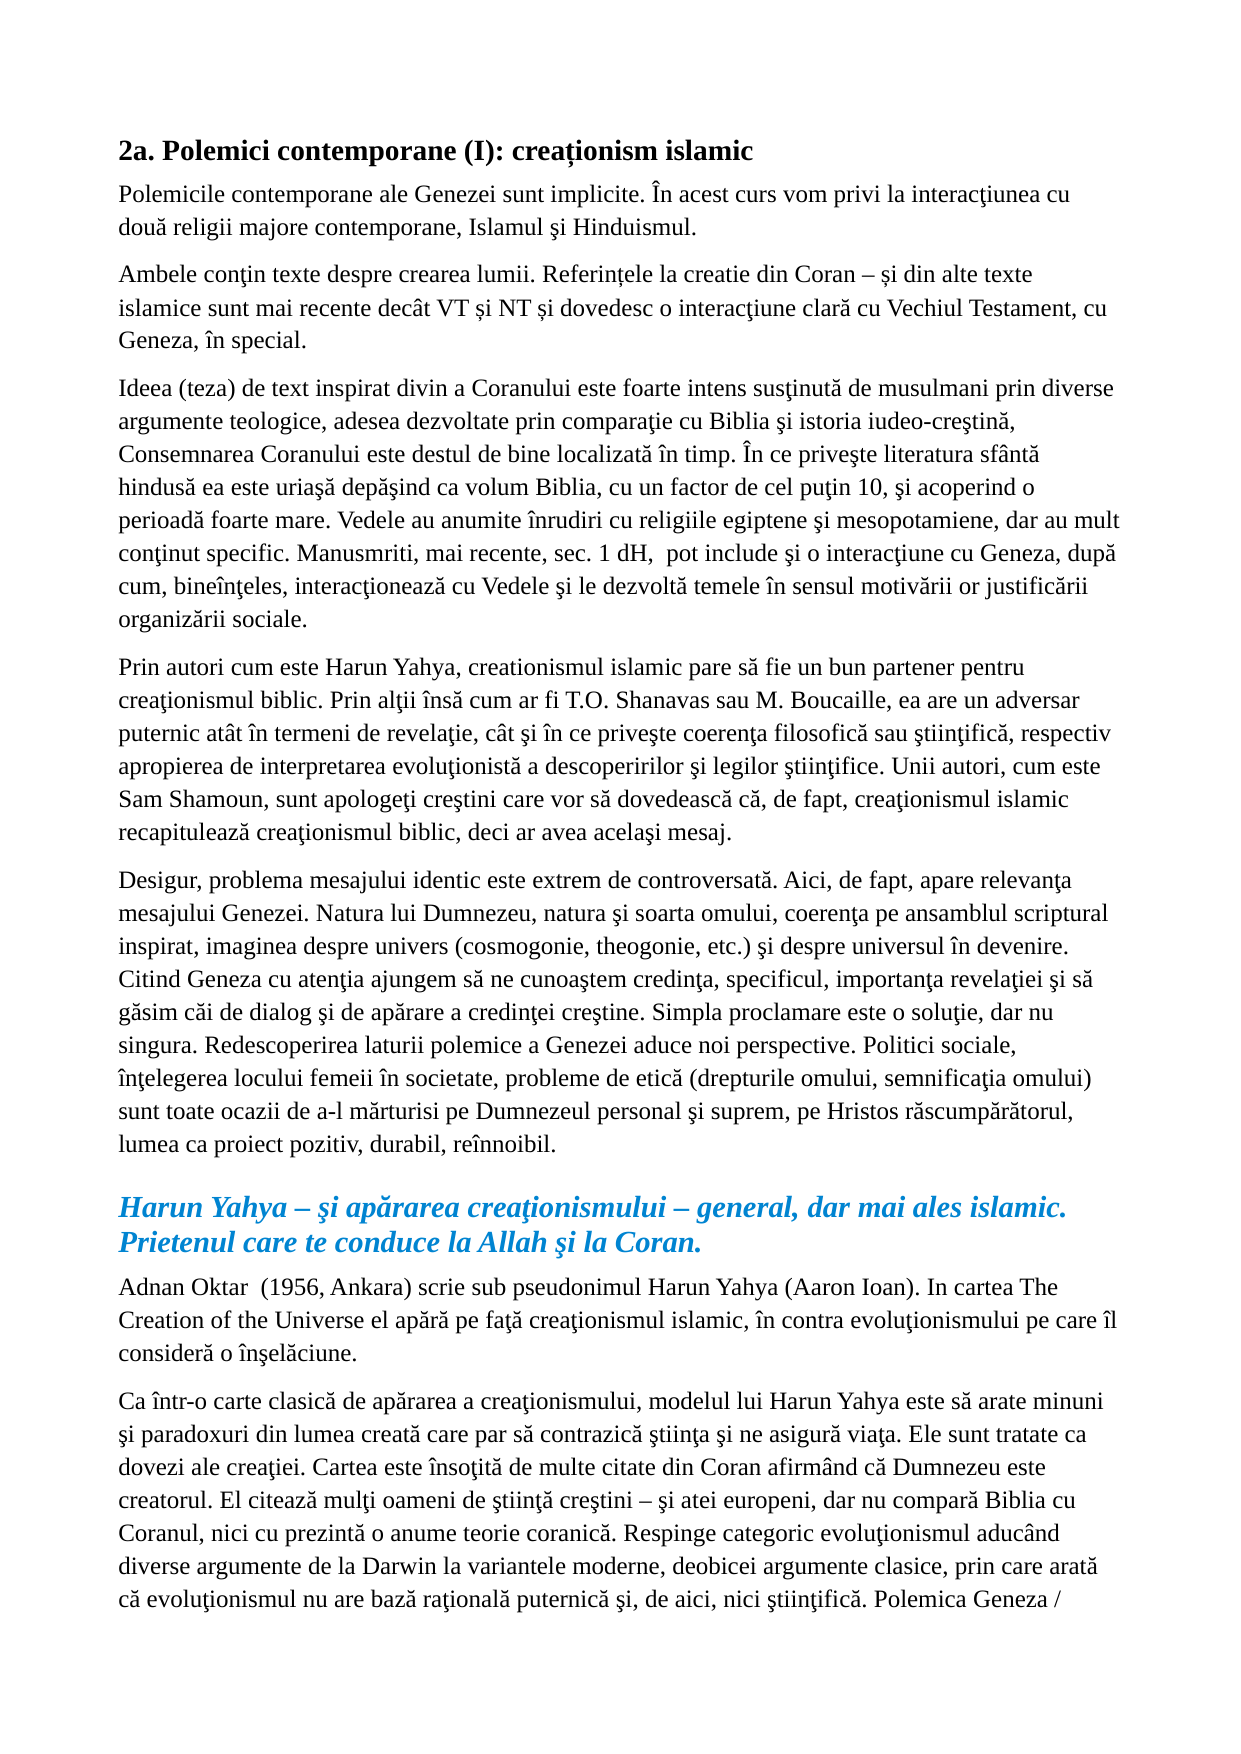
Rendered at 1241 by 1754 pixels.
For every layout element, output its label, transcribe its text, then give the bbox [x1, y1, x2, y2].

text Desigur, problema mesajului identic este extrem de controversată. Aici, de fapt, apare relevanţa mesajului Genezei. Natura lui Dumnezeu, natura şi soarta omului, coerenţa pe ansamblul scriptural inspirat, imaginea despre univers (cosmogonie, theogonie, etc.) şi despre universul în devenire. Citind Geneza cu atenţia ajungem să ne cunoaştem credinţa, specificul, importanţa revelaţiei şi să găsim căi de dialog şi de apărare a credinţei creştine. Simpla proclamare este o soluţie, dar nu singura. Redescoperirea laturii polemice a Genezei aduce noi perspective. Politici sociale, înţelegerea locului femeii în societate, probleme de etică (drepturile omului, semnificaţia omului) sunt toate ocazii de a-l mărturisi pe Dumnezeul personal şi suprem, pe Hristos răscumpărătorul, lumea ca proiect pozitiv, durabil, reînnoibil. [118, 865, 1122, 1158]
text Polemicile contemporane ale Genezei sunt implicite. În acest curs vom privi la interacţiunea cu două religii majore contemporane, Islamul şi Hinduismul. [118, 179, 1122, 241]
text Prin autori cum este Harun Yahya, creationismul islamic pare să fie un bun partener pentru creaţionismul biblic. Prin alţii însă cum ar fi T.O. Shanavas sau M. Boucaille, ea are un adversar puternic atât în termeni de revelaţie, cât şi în ce priveşte coerenţa filosofică sau ştiinţifică, respectiv apropierea de interpretarea evoluţionistă a descoperirilor şi legilor ştiinţifice. Unii autori, cum este Sam Shamoun, sunt apologeţi creştini care vor să dovedească că, de fapt, creaţionismul islamic recapitulează creaţionismul biblic, deci ar avea acelaşi mesaj. [118, 652, 1122, 846]
text Ideea (teza) de text inspirat divin a Coranului este foarte intens susţinută de musulmani prin diverse argumente teologice, adesea dezvoltate prin comparaţie cu Biblia şi istoria iudeo-creştină, Consemnarea Coranului este destul de bine localizată în timp. În ce priveşte literatura sfântă hindusă ea este uriaşă depăşind ca volum Biblia, cu un factor de cel puţin 10, şi acoperind o perioadă foarte mare. Vedele au anumite înrudiri cu religiile egiptene şi mesopotamiene, dar au mult conţinut specific. Manusmriti, mai recente, sec. 1 dH, pot include şi o interacţiune cu Geneza, după cum, bineînţeles, interacţionează cu Vedele şi le dezvoltă temele în sensul motivării or justificării organizării sociale. [118, 373, 1122, 633]
text Adnan Oktar (1956, Ankara) scrie sub pseudonimul Harun Yahya (Aaron Ioan). In cartea The Creation of the Universe el apără pe faţă creaţionismul islamic, în contra evoluţionismului pe care îl consideră o înşelăciune. [118, 1272, 1122, 1367]
text Ambele conţin texte despre crearea lumii. Referințele la creatie din Coran – și din alte texte islamice sunt mai recente decât VT și NT și dovedesc o interacţiune clară cu Vechiul Testament, cu Geneza, în special. [118, 259, 1122, 354]
text Ca într-o carte clasică de apărarea a creaţionismului, modelul lui Harun Yahya este să arate minuni şi paradoxuri din lumea creată care par să contrazică ştiinţa şi ne asigură viaţa. Ele sunt tratate ca dovezi ale creaţiei. Cartea este însoţită de multe citate din Coran afirmând că Dumnezeu este creatorul. El citează mulţi oameni de ştiinţă creştini – şi atei europeni, dar nu compară Biblia cu Coranul, nici cu prezintă o anume teorie coranică. Respinge categoric evoluţionismul aducând diverse argumente de la Darwin la variantele moderne, deobicei argumente clasice, prin care arată că evoluţionismul nu are bază raţională puternică şi, de aici, nici ştiinţifică. Polemica Geneza / [118, 1386, 1122, 1613]
subtitle Harun Yahya – şi apărarea creaţionismului – general, dar mai ales islamic. Prietenul care te conduce la Allah şi la Coran. [118, 1189, 1122, 1259]
subtitle 2a. Polemici contemporane (I): creaționism islamic [118, 133, 1122, 166]
